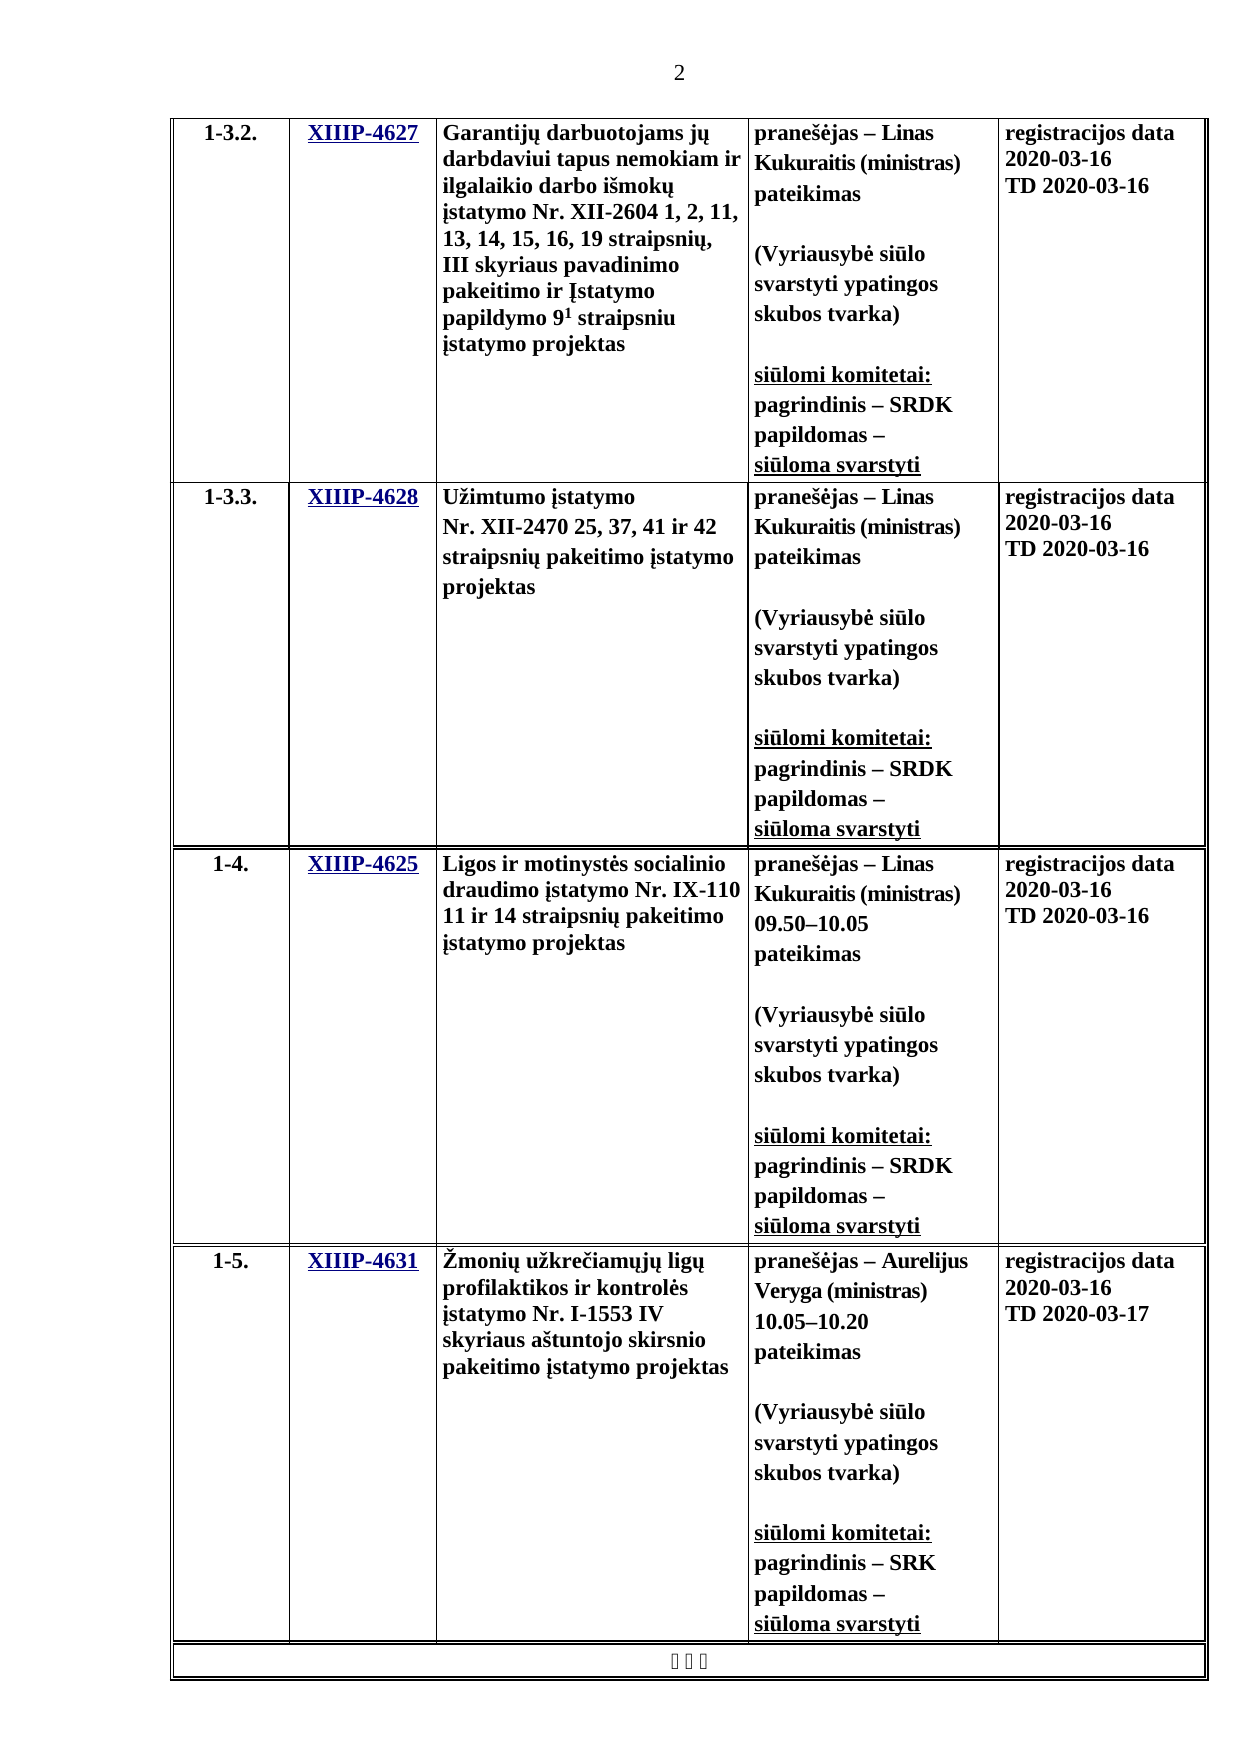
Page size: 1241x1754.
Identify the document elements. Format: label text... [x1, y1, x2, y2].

table_cell pranešėjas – Linas Kukuraitis (ministras) 09.50–10.05 pateikimas (Vyriausybė siūlo svarstyti ypatingos skubos tvarka) siūlomi komitetai: pagrindinis – SRDK papildomas – siūloma svarstyti [749, 850, 998, 1243]
table_cell Ligos ir motinystės socialinio draudimo įstatymo Nr. IX-110 11 ir 14 straipsnių pakeitimo įstatymo projektas [437, 850, 748, 1243]
table_cell registracijos data 2020-03-16 TD 2020-03-17 [999, 1247, 1204, 1640]
table_cell [1209, 845, 1240, 1243]
table_cell registracijos data 2020-03-16 TD 2020-03-16 [999, 119, 1204, 482]
table_cell pranešėjas – Aurelijus Veryga (ministras) 10.05–10.20 pateikimas (Vyriausybė siūlo svarstyti ypatingos skubos tvarka) siūlomi komitetai: pagrindinis – SRK papildomas – siūloma svarstyti [749, 1247, 998, 1640]
table_cell [1209, 1243, 1240, 1640]
table_cell [1209, 482, 1240, 845]
table_cell XIIIP-4631 [290, 1247, 436, 1640]
table_cell Garantijų darbuotojams jų darbdaviui tapus nemokiam ir ilgalaikio darbo išmokų įstatymo Nr. XII-2604 1, 2, 11, 13, 14, 15, 16, 19 straipsnių, III skyriaus pavadinimo pakeitimo ir Įstatymo papildymo 91 straipsniu įstatymo projektas [437, 119, 748, 482]
table_cell Užimtumo įstatymo Nr. XII-2470 25, 37, 41 ir 42 straipsnių pakeitimo įstatymo projektas [437, 483, 747, 845]
table_cell pranešėjas – Linas Kukuraitis (ministras) pateikimas (Vyriausybė siūlo svarstyti ypatingos skubos tvarka) siūlomi komitetai: pagrindinis – SRDK papildomas – siūloma svarstyti [749, 483, 998, 845]
table_cell 1-5. [174, 1247, 289, 1640]
table_cell 1-4. [174, 850, 289, 1243]
table_cell    [174, 1645, 1204, 1676]
table_cell [1209, 1640, 1240, 1676]
table_cell pranešėjas – Linas Kukuraitis (ministras) pateikimas (Vyriausybė siūlo svarstyti ypatingos skubos tvarka) siūlomi komitetai: pagrindinis – SRDK papildomas – siūloma svarstyti [749, 119, 998, 482]
table_cell XIIIP-4627 [290, 119, 436, 482]
table_cell Žmonių užkrečiamųjų ligų profilaktikos ir kontrolės įstatymo Nr. I-1553 IV skyriaus aštuntojo skirsnio pakeitimo įstatymo projektas [437, 1247, 748, 1640]
table_cell XIIIP-4628 [290, 483, 436, 845]
table_cell 1-3.3. [174, 483, 288, 845]
table_cell registracijos data 2020-03-16 TD 2020-03-16 [999, 850, 1204, 1243]
table_cell [1209, 118, 1240, 482]
table_cell XIIIP-4625 [290, 850, 436, 1243]
table_cell registracijos data 2020-03-16 TD 2020-03-16 [1000, 483, 1204, 845]
table_cell 1-3.2. [174, 119, 289, 482]
